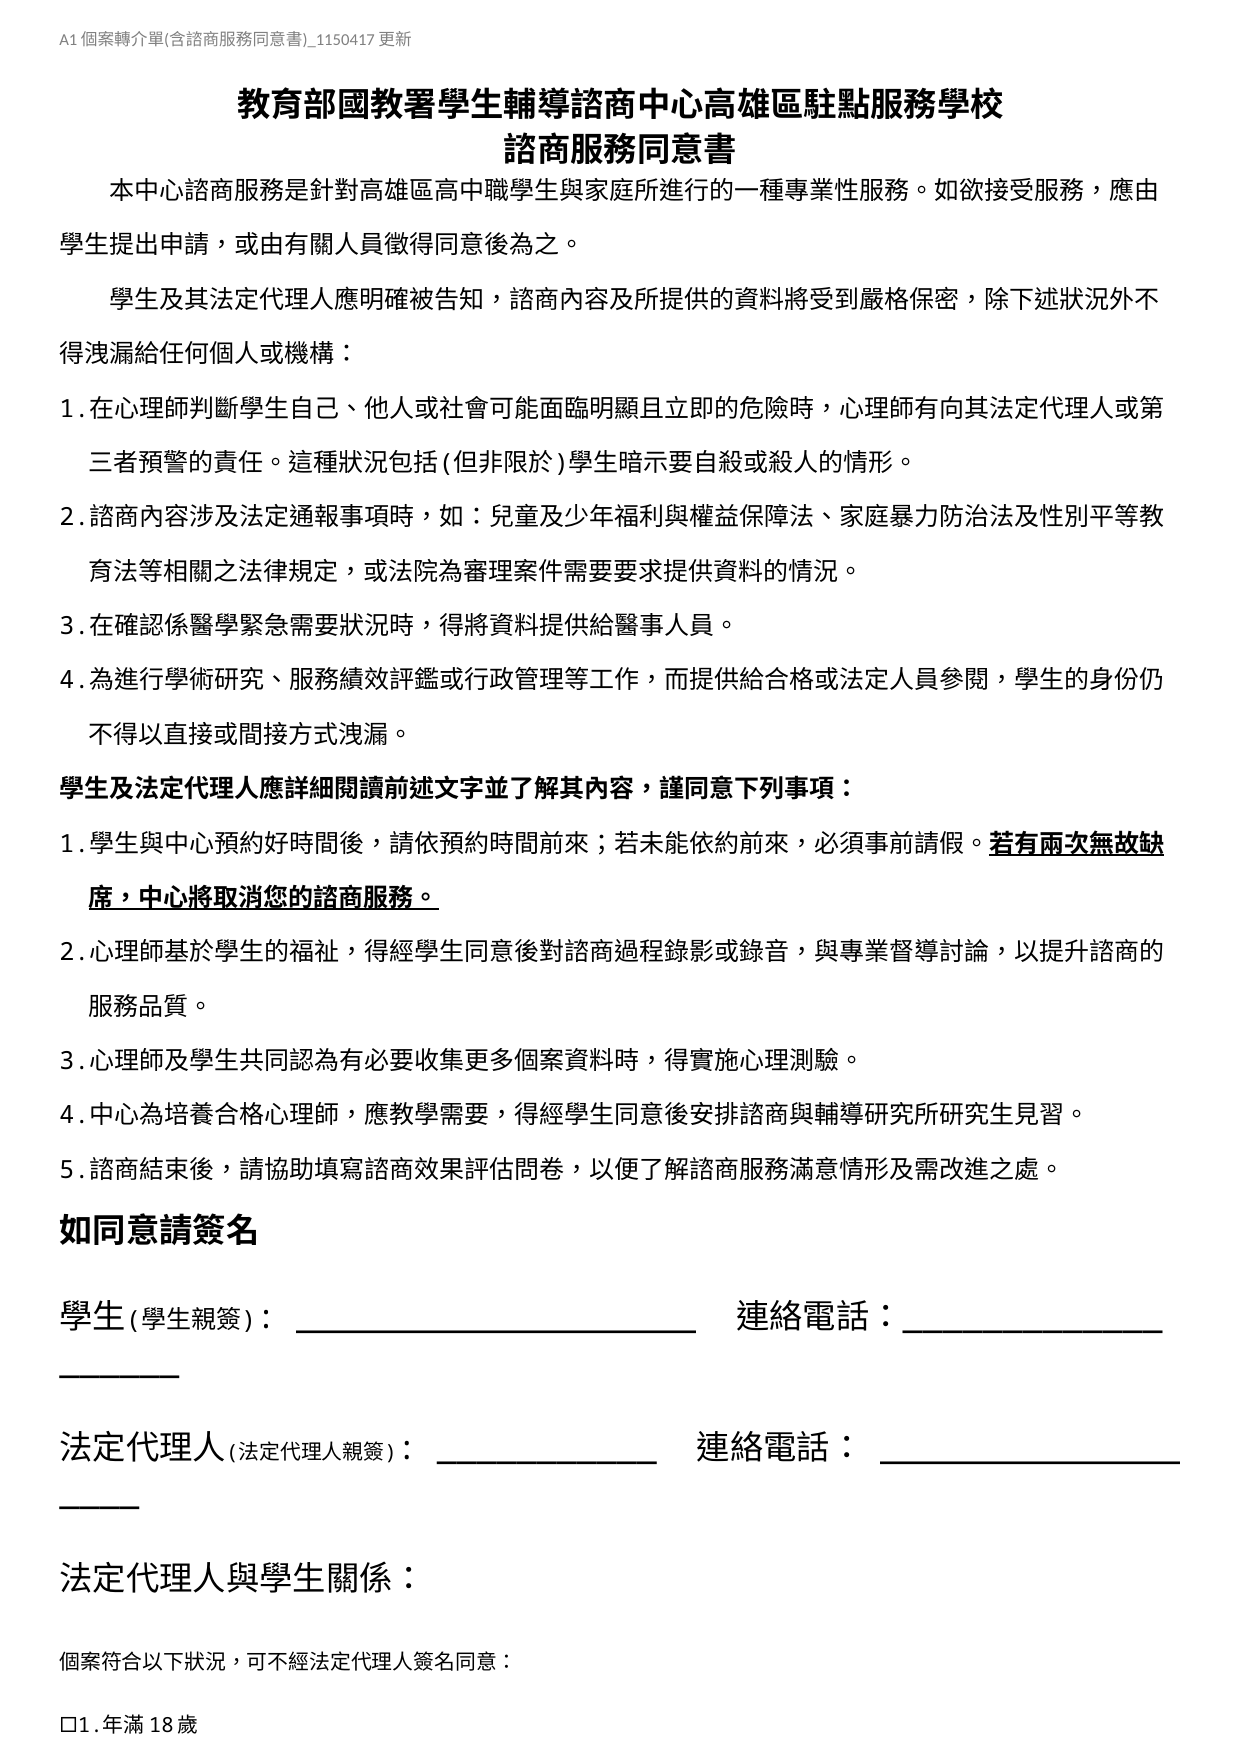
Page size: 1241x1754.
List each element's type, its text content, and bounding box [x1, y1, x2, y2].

text 3.心理師及學生共同認為有必要收集更多個案資料時，得實施心理測驗。 [59, 1041, 1181, 1077]
text 4.中心為培養合格心理師，應教學需要，得經學生同意後安排諮商與輔導研究所研究生見習。 [59, 1095, 1181, 1131]
text 學生及其法定代理人應明確被告知，諮商內容及所提供的資料將受到嚴格保密，除下述狀況外不得洩漏給任何個人或機構： [59, 279, 1181, 370]
text 3.在確認係醫學緊急需要狀況時，得將資料提供給醫事人員。 [59, 606, 1181, 642]
text 教育部國教署學生輔導諮商中心高雄區駐點服務學校 [59, 60, 1181, 122]
text 1.學生與中心預約好時間後，請依預約時間前來；若未能依約前來，必須事前請假。若有兩次無故缺席，中心將取消您的諮商服務。 [59, 823, 1181, 914]
text 本中心諮商服務是針對高雄區高中職學生與家庭所進行的一種專業性服務。如欲接受服務，應由學生提出申請，或由有關人員徵得同意後為之。 [59, 171, 1181, 261]
text 學生(學生親簽): ____________________ 連絡電話：___________________ [59, 1289, 1181, 1383]
text 2.諮商內容涉及法定通報事項時，如：兒童及少年福利與權益保障法、家庭暴力防治法及性別平等教育法等相關之法律規定，或法院為審理案件需要要求提供資料的情況。 [59, 497, 1181, 587]
text 5.諮商結束後，請協助填寫諮商效果評估問卷，以便了解諮商服務滿意情形及需改進之處。 [59, 1149, 1181, 1186]
text 如同意請簽名 [59, 1204, 1181, 1252]
text 個案符合以下狀況，可不經法定代理人簽名同意： [59, 1619, 1181, 1682]
text 法定代理人(法定代理人親簽): ___________ 連絡電話： ___________________ [59, 1421, 1181, 1514]
text 1.年滿18歲 [59, 1682, 1181, 1744]
text 2.心理師基於學生的福祉，得經學生同意後對諮商過程錄影或錄音，與專業督導討論，以提升諮商的服務品質。 [59, 932, 1181, 1022]
text 4.為進行學術研究、服務績效評鑑或行政管理等工作，而提供給合格或法定人員參閱，學生的身份仍不得以直接或間接方式洩漏。 [59, 660, 1181, 751]
text 1.在心理師判斷學生自己、他人或社會可能面臨明顯且立即的危險時，心理師有向其法定代理人或第三者預警的責任。這種狀況包括(但非限於)學生暗示要自殺或殺人的情形。 [59, 388, 1181, 479]
text 學生及法定代理人應詳細閱讀前述文字並了解其內容，謹同意下列事項： [59, 769, 1181, 805]
text 法定代理人與學生關係： [59, 1552, 1181, 1600]
text 諮商服務同意書 [59, 122, 1181, 171]
